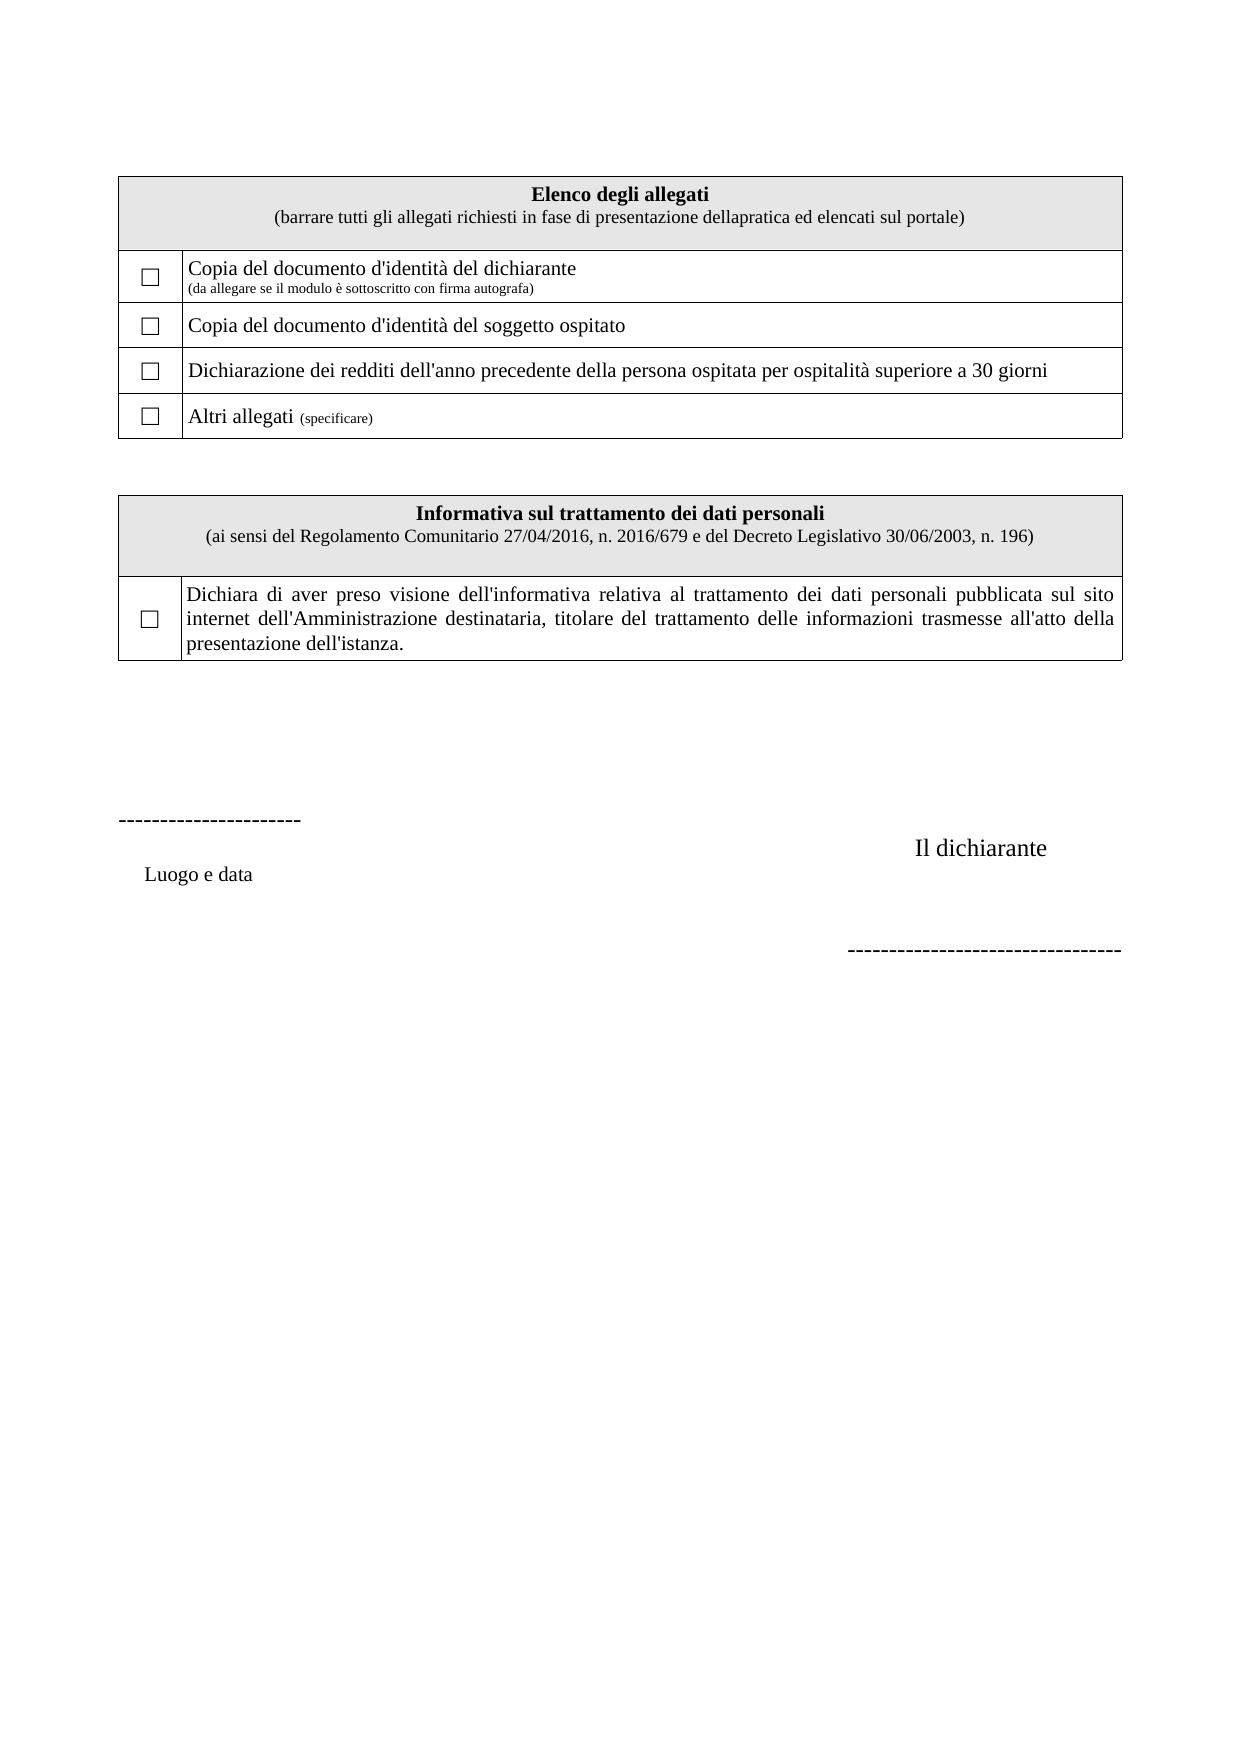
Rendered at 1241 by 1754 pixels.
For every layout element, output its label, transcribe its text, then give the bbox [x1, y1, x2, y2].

table_header Elenco degli allegati (barrare tutti gli allegati richiesti in fase di presentazione dellapratica ed elencati sul portale) [119, 177, 1122, 249]
table_header Dichiarazione dei redditi dell'anno precedente della persona ospitata per ospitalità superiore a 30 giorni [183, 348, 1122, 392]
table_cell □ [119, 303, 182, 347]
table_header Copia del documento d'identità del dichiarante (da allegare se il modulo è sottoscritto con firma autografa) [183, 251, 1122, 302]
text ---------------------- [118, 804, 1122, 833]
table_header Informativa sul trattamento dei dati personali (ai sensi del Regolamento Comunitario 27/04/2016, n. 2016/679 e del Decreto Legislativo 30/06/2003, n. 196) [119, 496, 1122, 576]
text --------------------------------- [118, 934, 1122, 962]
table_cell □ [119, 394, 182, 437]
table_header □ [119, 251, 182, 302]
table_header □ [119, 577, 181, 660]
text Luogo e data [118, 862, 1122, 886]
text Il dichiarante [118, 833, 1122, 862]
table_header □ [119, 348, 182, 392]
table_cell Altri allegati (specificare) [183, 394, 1122, 437]
table_header Dichiara di aver preso visione dell'informativa relativa al trattamento dei dati personali pubblicata sul sito internet dell'Amministrazione destinataria, titolare del trattamento delle informazioni trasmesse all'atto della presentazione dell'istanza. [182, 577, 1122, 660]
table_cell Copia del documento d'identità del soggetto ospitato [183, 303, 1122, 347]
